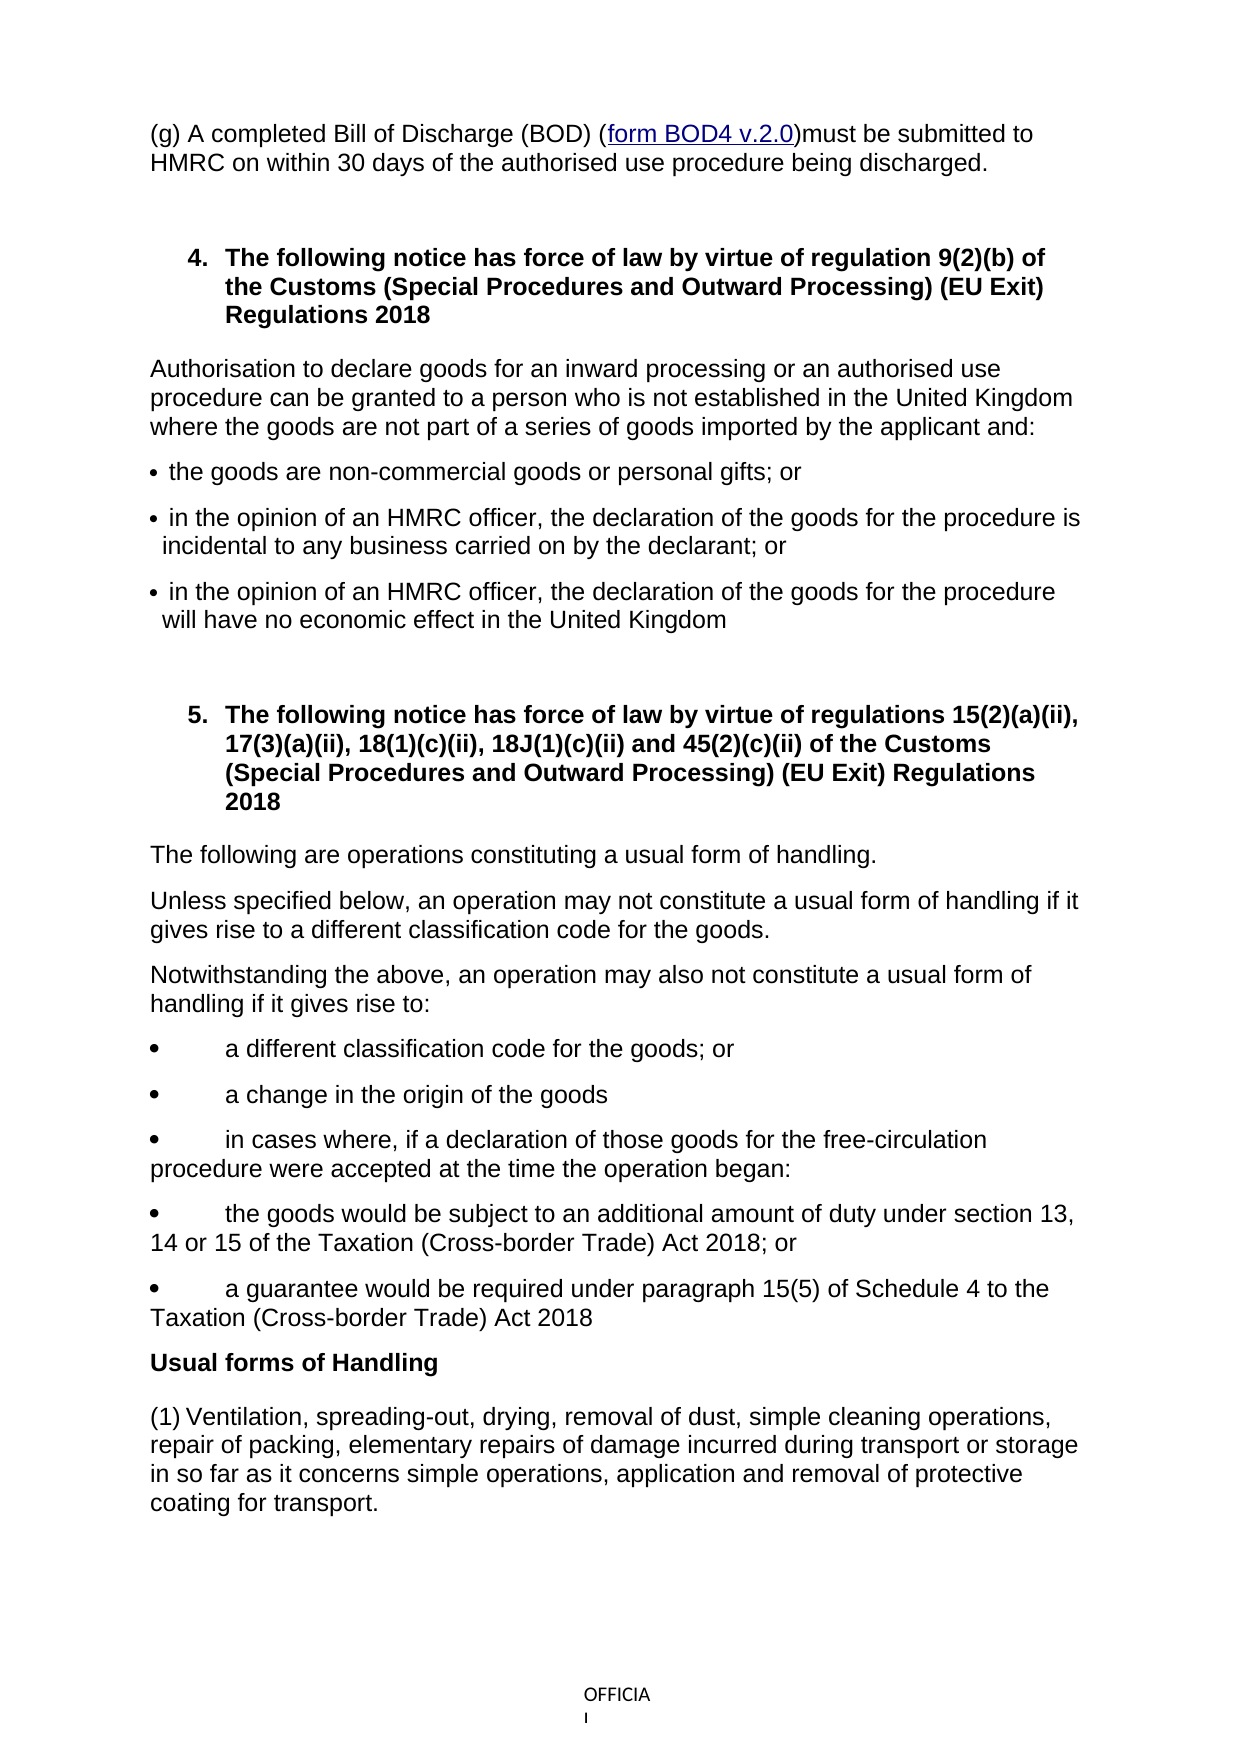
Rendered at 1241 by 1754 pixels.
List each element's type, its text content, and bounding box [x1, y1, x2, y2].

subtitle Usual forms of Handling [150, 1348, 1090, 1377]
text (1) Ventilation, spreading-out, drying, removal of dust, simple cleaning operations, repair of packing, elementary repairs of damage incurred during transport or storage in so far as it concerns simple operations, application and removal of protective coating for transport. [150, 1402, 1090, 1517]
list in the opinion of an HMRC officer, the declaration of the goods for the procedure will have no economic effect in the United Kingdom [150, 577, 1090, 634]
list in cases where, if a declaration of those goods for the free-circulation procedure were accepted at the time the operation began: [150, 1125, 1090, 1183]
text The following are operations constituting a usual form of handling. [150, 840, 1090, 869]
text (g) A completed Bill of Discharge (BOD) (form BOD4 v.2.0)must be submitted to HMRC on within 30 days of the authorised use procedure being discharged. [150, 119, 1090, 177]
subtitle The following notice has force of law by virtue of regulation 9(2)(b) of the Customs (Special Procedures and Outward Processing) (EU Exit) Regulations 2018 [187, 243, 1090, 329]
list a different classification code for the goods; or [150, 1034, 1090, 1063]
text Authorisation to declare goods for an inward processing or an authorised use procedure can be granted to a person who is not established in the United Kingdom where the goods are not part of a series of goods imported by the applicant and: [150, 354, 1090, 440]
text Notwithstanding the above, an operation may also not constitute a usual form of handling if it gives rise to: [150, 960, 1090, 1017]
list in the opinion of an HMRC officer, the declaration of the goods for the procedure is incidental to any business carried on by the declarant; or [150, 502, 1090, 560]
list a guarantee would be required under paragraph 15(5) of Schedule 4 to the Taxation (Cross-border Trade) Act 2018 [150, 1274, 1090, 1331]
list the goods are non-commercial goods or personal gifts; or [150, 457, 1090, 486]
list the goods would be subject to an additional amount of duty under section 13, 14 or 15 of the Taxation (Cross-border Trade) Act 2018; or [150, 1199, 1090, 1257]
list a change in the origin of the goods [150, 1080, 1090, 1108]
text Unless specified below, an operation may not constitute a usual form of handling if it gives rise to a different classification code for the goods. [150, 886, 1090, 943]
subtitle The following notice has force of law by virtue of regulations 15(2)(a)(ii), 17(3)(a)(ii), 18(1)(c)(ii), 18J(1)(c)(ii) and 45(2)(c)(ii) of the Customs (Special Procedures and Outward Processing) (EU Exit) Regulations 2018 [187, 700, 1090, 815]
